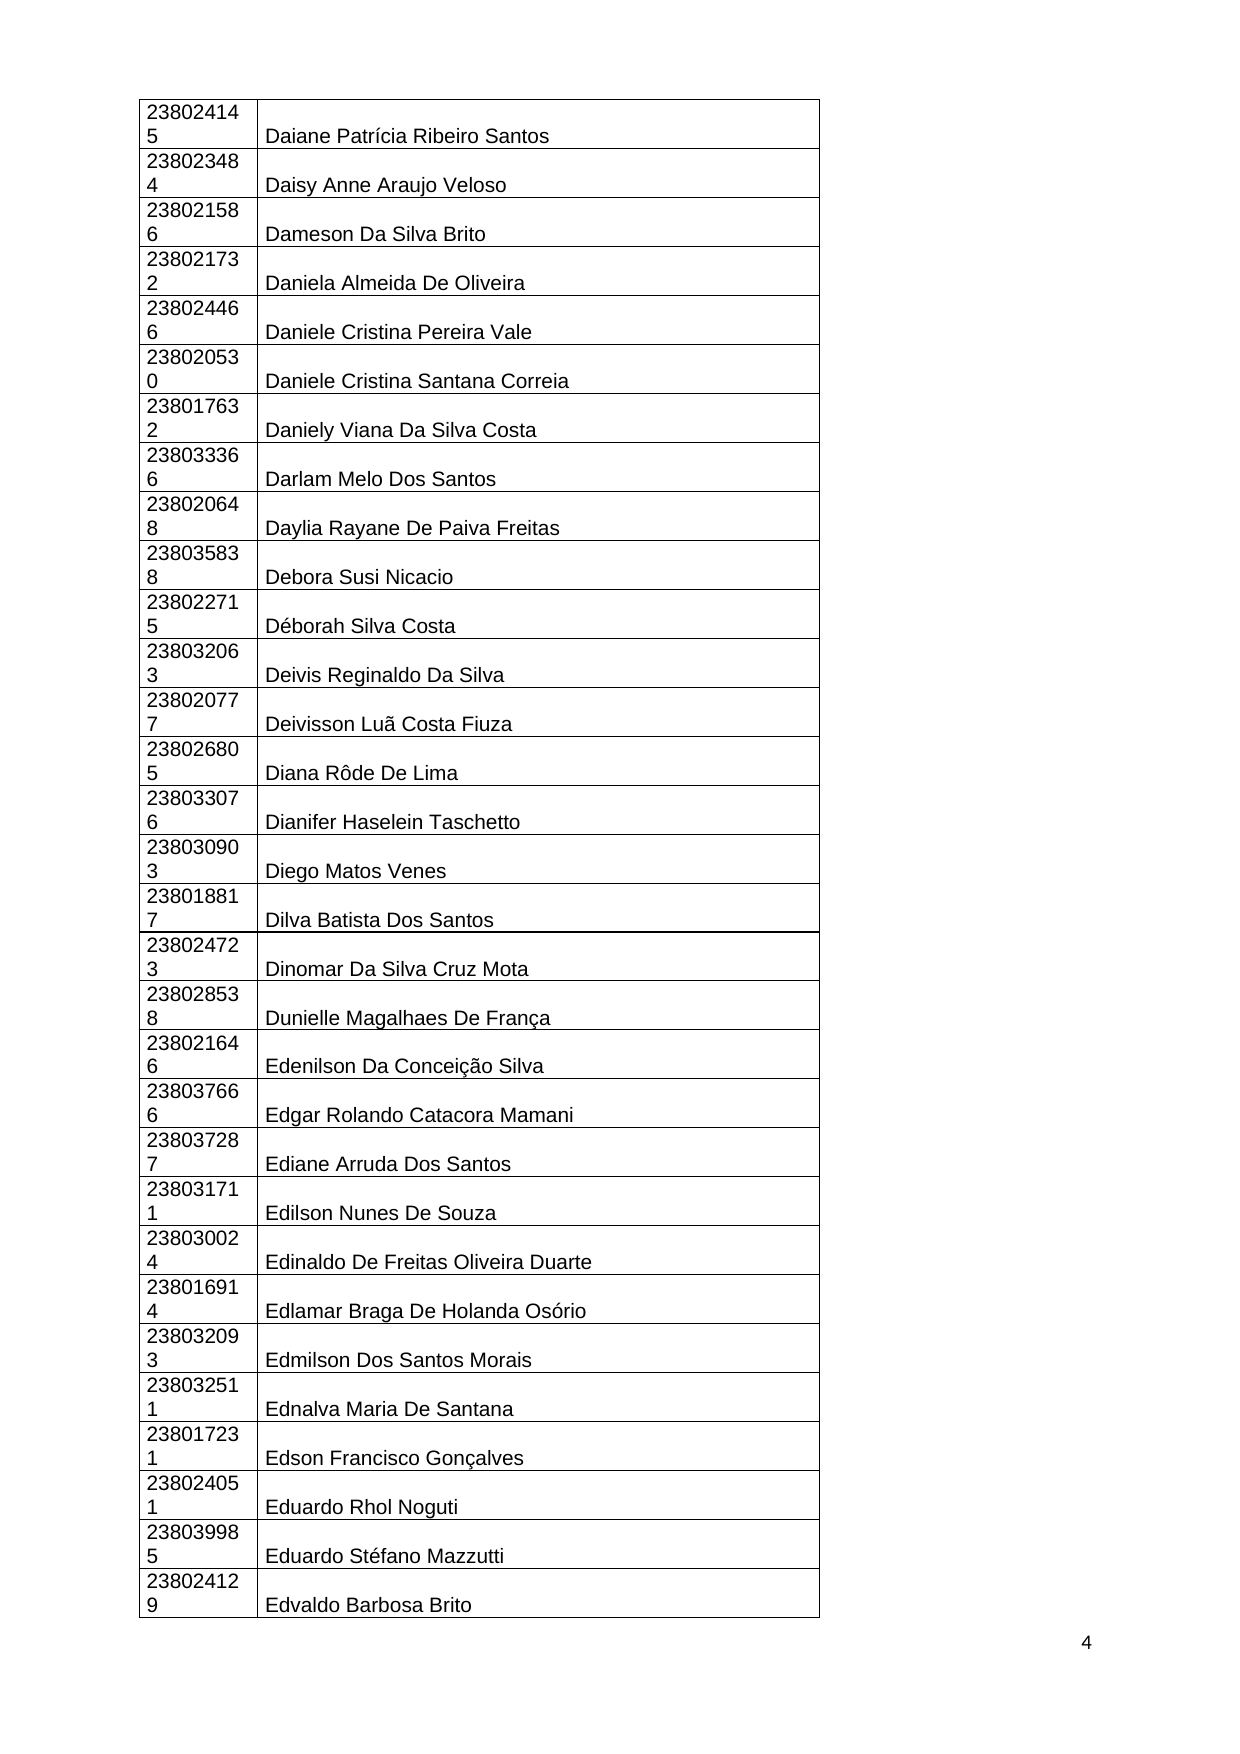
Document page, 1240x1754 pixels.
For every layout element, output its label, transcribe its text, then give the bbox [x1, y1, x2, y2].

table_cell 238039985 [140, 1520, 257, 1568]
table_cell 238020777 [140, 688, 257, 736]
table_cell Eduardo Stéfano Mazzutti [258, 1520, 819, 1568]
table_cell Ednalva Maria De Santana [258, 1373, 819, 1421]
table_cell 238021586 [140, 198, 257, 246]
table_cell Diana Rôde De Lima [258, 737, 819, 784]
table_cell 238024129 [140, 1569, 257, 1617]
table_cell 238023484 [140, 149, 257, 197]
table_cell Ediane Arruda Dos Santos [258, 1128, 819, 1176]
table_cell Dilva Batista Dos Santos [258, 884, 819, 931]
table_cell 238033076 [140, 786, 257, 833]
table_cell Edilson Nunes De Souza [258, 1177, 819, 1225]
table_cell 238017231 [140, 1422, 257, 1470]
table_cell 238017632 [140, 394, 257, 442]
table_cell Diego Matos Venes [258, 835, 819, 882]
table_cell Edgar Rolando Catacora Mamani [258, 1079, 819, 1127]
table_cell Daylia Rayane De Paiva Freitas [258, 492, 819, 540]
table_cell Eduardo Rhol Noguti [258, 1471, 819, 1519]
table_cell 238030903 [140, 835, 257, 882]
table_cell Daniela Almeida De Oliveira [258, 247, 819, 295]
table_cell 238037666 [140, 1079, 257, 1127]
table_cell 238021646 [140, 1030, 257, 1078]
table_cell 238022715 [140, 590, 257, 638]
table_cell 238032511 [140, 1373, 257, 1421]
table_cell Darlam Melo Dos Santos [258, 443, 819, 491]
table_cell Daniele Cristina Santana Correia [258, 345, 819, 393]
table_cell 238026805 [140, 737, 257, 784]
table_cell 238031711 [140, 1177, 257, 1225]
table_cell Dunielle Magalhaes De França [258, 981, 819, 1029]
table_cell Debora Susi Nicacio [258, 541, 819, 589]
table_cell 238032093 [140, 1324, 257, 1372]
table_cell Edenilson Da Conceição Silva [258, 1030, 819, 1078]
table_cell 238033366 [140, 443, 257, 491]
table_cell Edlamar Braga De Holanda Osório [258, 1275, 819, 1323]
table_cell 238024723 [140, 933, 257, 980]
table_cell Daniele Cristina Pereira Vale [258, 296, 819, 344]
table_cell Déborah Silva Costa [258, 590, 819, 638]
table_cell Daniely Viana Da Silva Costa [258, 394, 819, 442]
table_cell Edinaldo De Freitas Oliveira Duarte [258, 1226, 819, 1274]
table_cell Deivisson Luã Costa Fiuza [258, 688, 819, 736]
table_cell 238018817 [140, 884, 257, 931]
table_cell 238028538 [140, 981, 257, 1029]
table_cell Deivis Reginaldo Da Silva [258, 639, 819, 687]
table_cell 238020648 [140, 492, 257, 540]
table_cell Dinomar Da Silva Cruz Mota [258, 933, 819, 980]
table_cell Dameson Da Silva Brito [258, 198, 819, 246]
table_cell 238035838 [140, 541, 257, 589]
table_cell Edmilson Dos Santos Morais [258, 1324, 819, 1372]
table_cell Daiane Patrícia Ribeiro Santos [258, 100, 819, 148]
table_cell Dianifer Haselein Taschetto [258, 786, 819, 833]
table_cell 238024145 [140, 100, 257, 148]
table_cell Edson Francisco Gonçalves [258, 1422, 819, 1470]
table_cell 238024466 [140, 296, 257, 344]
table_cell 238030024 [140, 1226, 257, 1274]
table_cell 238037287 [140, 1128, 257, 1176]
table_cell Daisy Anne Araujo Veloso [258, 149, 819, 197]
table_cell 238020530 [140, 345, 257, 393]
table_cell 238021732 [140, 247, 257, 295]
table_cell 238024051 [140, 1471, 257, 1519]
table_cell 238016914 [140, 1275, 257, 1323]
table_cell 238032063 [140, 639, 257, 687]
table_cell Edvaldo Barbosa Brito [258, 1569, 819, 1617]
